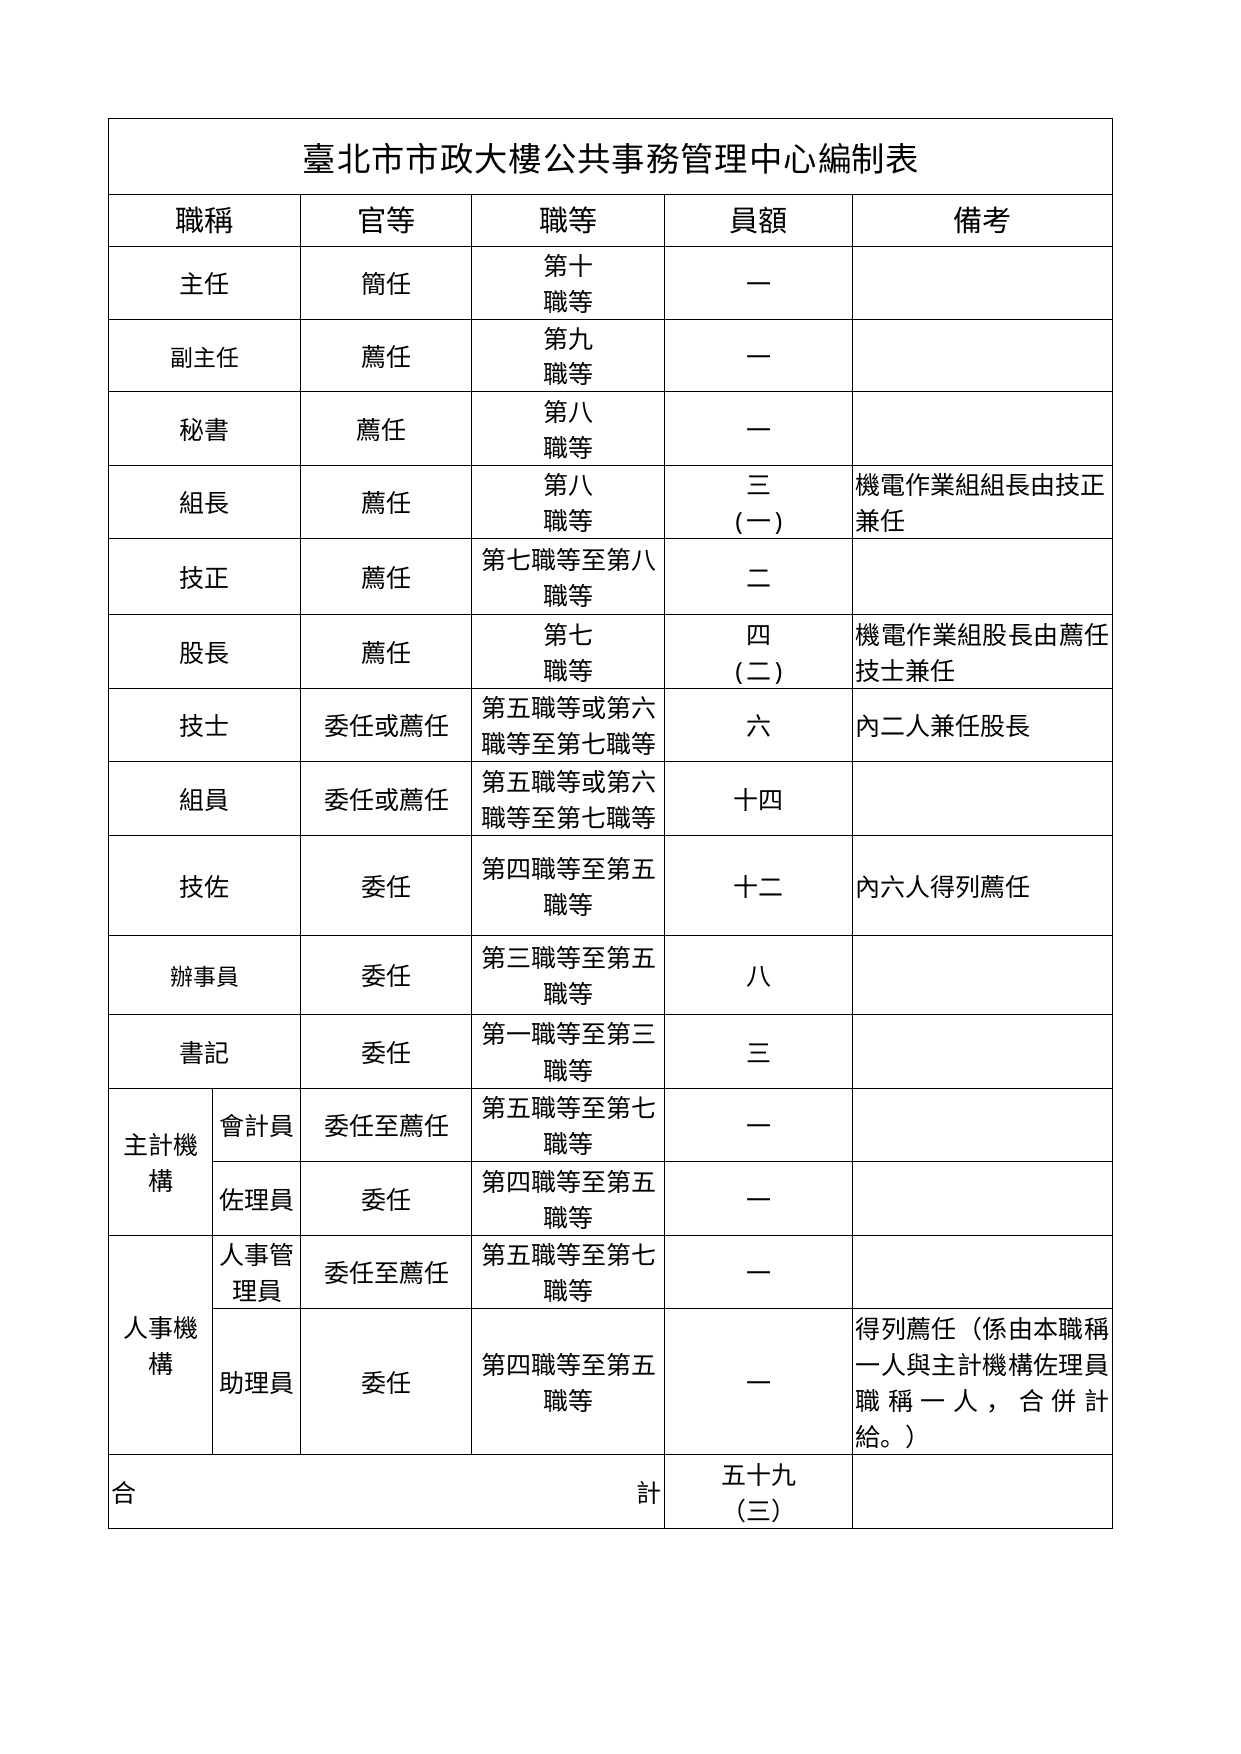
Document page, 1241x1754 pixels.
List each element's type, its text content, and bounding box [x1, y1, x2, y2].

table_cell 四 (二) [665, 615, 852, 688]
table_cell [853, 1236, 1112, 1308]
table_cell 委任或薦任 [301, 689, 471, 761]
table_cell 第四職等至第五職等 [472, 836, 664, 935]
table_cell 一 [665, 392, 852, 464]
table_cell 薦任 [301, 392, 471, 464]
table_cell 職等 [472, 195, 664, 246]
table_cell 三 [665, 1015, 852, 1087]
table_cell 十四 [665, 762, 852, 835]
table_cell 一 [665, 1089, 852, 1161]
table_cell 機電作業組股長由薦任技士兼任 [853, 615, 1112, 688]
table_cell 員額 [665, 195, 852, 246]
table_cell 主計機構 [109, 1089, 212, 1234]
table_cell 組員 [109, 762, 300, 835]
table_cell 委任至薦任 [301, 1236, 471, 1308]
table_cell 薦任 [301, 539, 471, 614]
table_cell 薦任 [301, 320, 471, 391]
table_cell 得列薦任（係由本職稱一人與主計機構佐理員職稱一人，合併計給。） [853, 1309, 1112, 1454]
table_cell 股長 [109, 615, 300, 688]
table_cell 合計 [109, 1455, 664, 1528]
table_cell 書記 [109, 1015, 300, 1087]
table_cell [853, 1455, 1112, 1528]
table_cell 第一職等至第三職等 [472, 1015, 664, 1087]
table_cell [853, 1162, 1112, 1234]
table_cell 三 (一) [665, 466, 852, 538]
table_cell 委任或薦任 [301, 762, 471, 835]
table_cell 六 [665, 689, 852, 761]
table_cell 第八 職等 [472, 466, 664, 538]
table_cell 第八 職等 [472, 392, 664, 464]
table_cell 技正 [109, 539, 300, 614]
table_cell 一 [665, 1236, 852, 1308]
table_cell 委任 [301, 936, 471, 1014]
table_cell [853, 392, 1112, 464]
table_cell 備考 [853, 195, 1112, 246]
table_cell 助理員 [213, 1309, 300, 1454]
table_cell 組長 [109, 466, 300, 538]
table_cell 會計員 [213, 1089, 300, 1161]
table_cell 辦事員 [109, 936, 300, 1014]
table_cell 八 [665, 936, 852, 1014]
table_cell [853, 539, 1112, 614]
table_cell 機電作業組組長由技正兼任 [853, 466, 1112, 538]
table_cell 主任 [109, 247, 300, 319]
table_cell 委任 [301, 1309, 471, 1454]
table_cell 佐理員 [213, 1162, 300, 1234]
table_cell 秘書 [109, 392, 300, 464]
table_cell 一 [665, 1162, 852, 1234]
table_cell 第九 職等 [472, 320, 664, 391]
table_cell [853, 936, 1112, 1014]
table_cell 委任 [301, 836, 471, 935]
table_cell 第五職等或第六職等至第七職等 [472, 689, 664, 761]
table_cell 第十 職等 [472, 247, 664, 319]
table_cell 一 [665, 1309, 852, 1454]
table_cell 薦任 [301, 615, 471, 688]
table_cell 二 [665, 539, 852, 614]
table_cell 人事機構 [109, 1236, 212, 1454]
table_cell [853, 1089, 1112, 1161]
table_cell 內二人兼任股長 [853, 689, 1112, 761]
table_cell [853, 762, 1112, 835]
table_cell 人事管理員 [213, 1236, 300, 1308]
table_cell 職稱 [109, 195, 300, 246]
table_cell 一 [665, 320, 852, 391]
table_cell 簡任 [301, 247, 471, 319]
table_cell 第四職等至第五職等 [472, 1309, 664, 1454]
table_cell 第五職等或第六職等至第七職等 [472, 762, 664, 835]
table_cell 委任 [301, 1015, 471, 1087]
table_cell 副主任 [109, 320, 300, 391]
table_cell 第七 職等 [472, 615, 664, 688]
table_cell 第五職等至第七職等 [472, 1089, 664, 1161]
table_cell 十二 [665, 836, 852, 935]
table_cell 技士 [109, 689, 300, 761]
table_cell 五十九 （三） [665, 1455, 852, 1528]
table_cell 薦任 [301, 466, 471, 538]
table_cell 第四職等至第五職等 [472, 1162, 664, 1234]
table_cell [853, 1015, 1112, 1087]
table_cell 技佐 [109, 836, 300, 935]
table_cell 第五職等至第七職等 [472, 1236, 664, 1308]
table_cell 內六人得列薦任 [853, 836, 1112, 935]
table_cell 第七職等至第八職等 [472, 539, 664, 614]
table_cell 委任至薦任 [301, 1089, 471, 1161]
table_cell [853, 320, 1112, 391]
table_cell 官等 [301, 195, 471, 246]
table_cell 第三職等至第五職等 [472, 936, 664, 1014]
table_cell 委任 [301, 1162, 471, 1234]
table_cell [853, 247, 1112, 319]
table_cell 一 [665, 247, 852, 319]
table_header 臺北市市政大樓公共事務管理中心編制表 [109, 119, 1112, 194]
